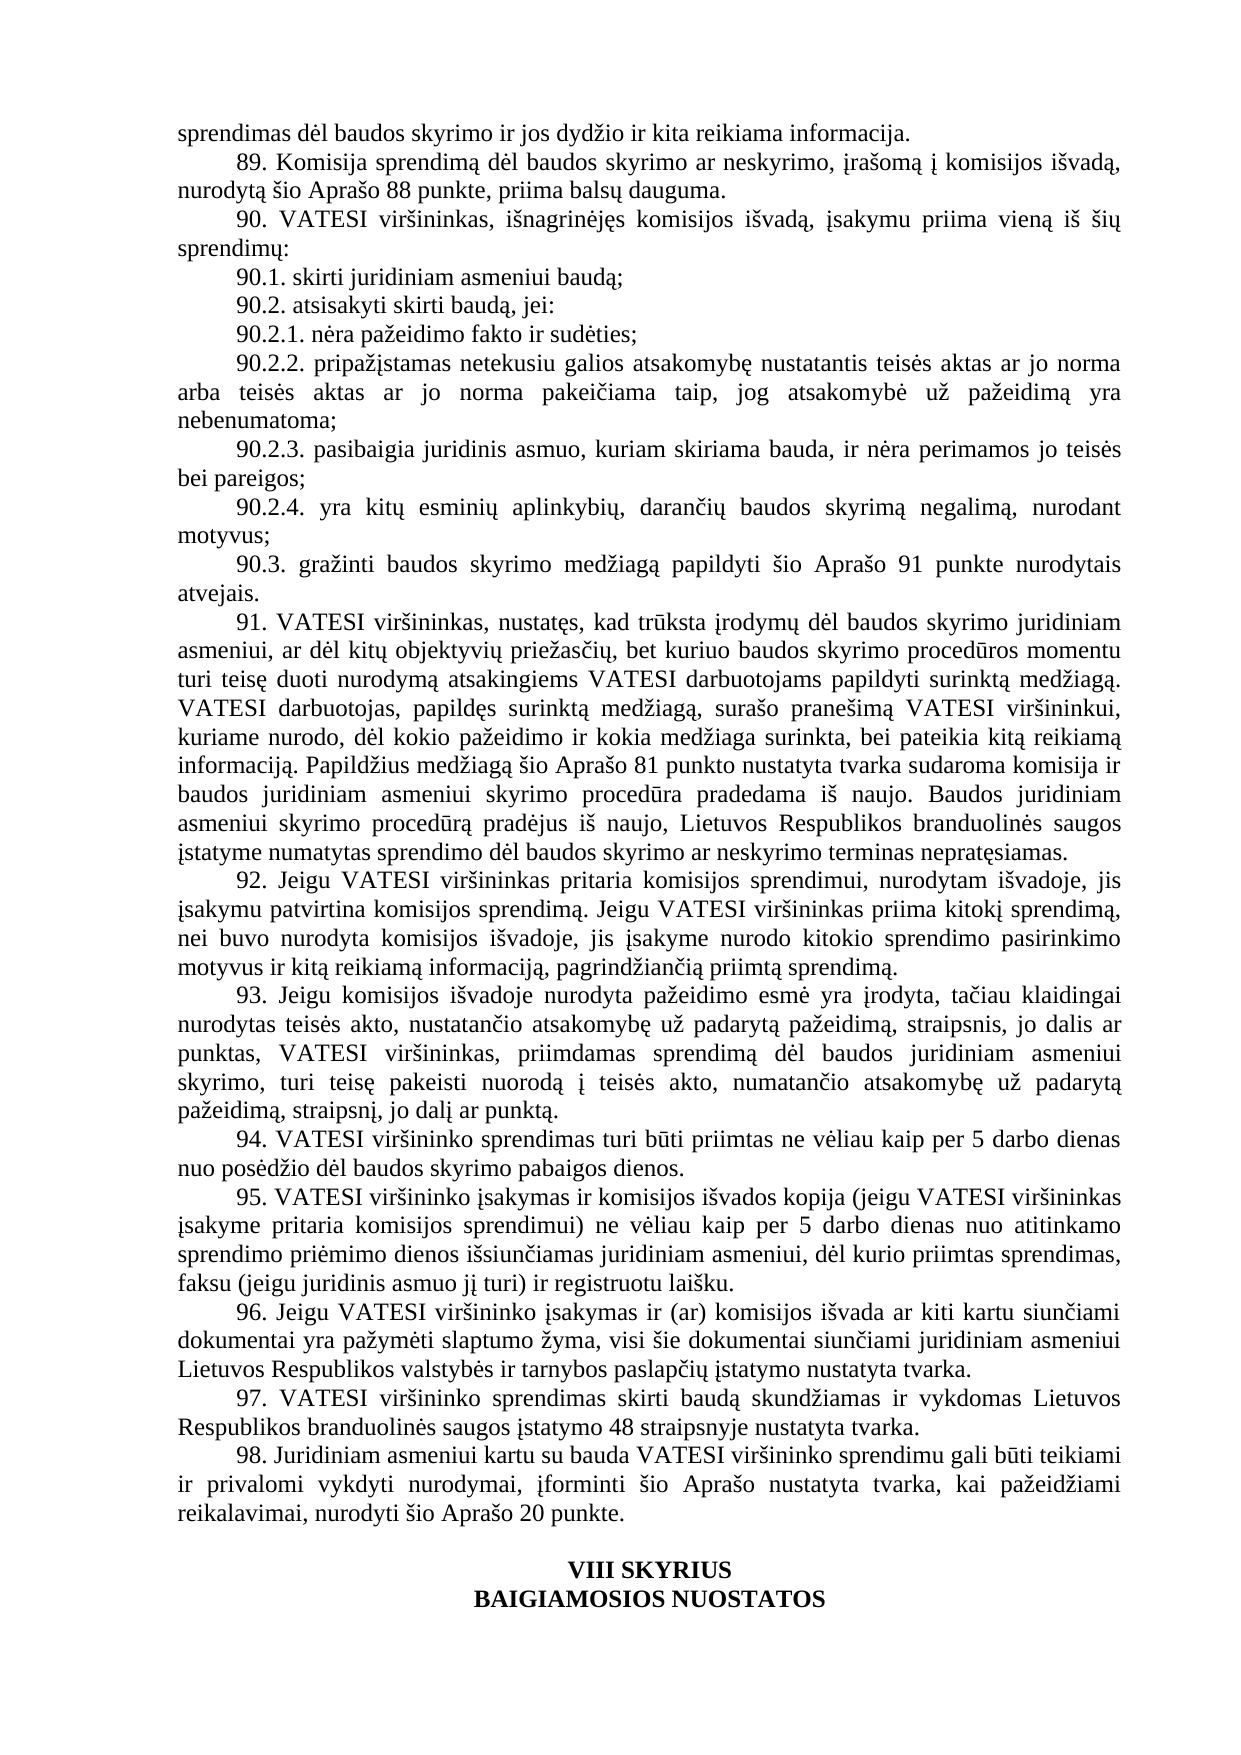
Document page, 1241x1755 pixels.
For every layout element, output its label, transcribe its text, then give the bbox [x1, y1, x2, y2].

text 90.2.3. pasibaigia juridinis asmuo, kuriam skiriama bauda, ir nėra perimamos jo teisės bei pareigos; [177, 434, 1122, 492]
text 97. VATESI viršininko sprendimas skirti baudą skundžiamas ir vykdomas Lietuvos Respublikos branduolinės saugos įstatymo 48 straipsnyje nustatyta tvarka. [177, 1383, 1122, 1441]
text 94. VATESI viršininko sprendimas turi būti priimtas ne vėliau kaip per 5 darbo dienas nuo posėdžio dėl baudos skyrimo pabaigos dienos. [177, 1124, 1122, 1182]
text 90.2. atsisakyti skirti baudą, jei: [177, 291, 1122, 319]
text 91. VATESI viršininkas, nustatęs, kad trūksta įrodymų dėl baudos skyrimo juridiniam asmeniui, ar dėl kitų objektyvių priežasčių, bet kuriuo baudos skyrimo procedūros momentu turi teisę duoti nurodymą atsakingiems VATESI darbuotojams papildyti surinktą medžiagą. VATESI darbuotojas, papildęs surinktą medžiagą, surašo pranešimą VATESI viršininkui, kuriame nurodo, dėl kokio pažeidimo ir kokia medžiaga surinkta, bei pateikia kitą reikiamą informaciją. Papildžius medžiagą šio Aprašo 81 punkto nustatyta tvarka sudaroma komisija ir baudos juridiniam asmeniui skyrimo procedūra pradedama iš naujo. Baudos juridiniam asmeniui skyrimo procedūrą pradėjus iš naujo, Lietuvos Respublikos branduolinės saugos įstatyme numatytas sprendimo dėl baudos skyrimo ar neskyrimo terminas nepratęsiamas. [177, 607, 1122, 866]
text BAIGIAMOSIOS NUOSTATOS [177, 1584, 1122, 1613]
text 89. Komisija sprendimą dėl baudos skyrimo ar neskyrimo, įrašomą į komisijos išvadą, nurodytą šio Aprašo 88 punkte, priima balsų dauguma. [177, 147, 1122, 204]
text 92. Jeigu VATESI viršininkas pritaria komisijos sprendimui, nurodytam išvadoje, jis įsakymu patvirtina komisijos sprendimą. Jeigu VATESI viršininkas priima kitokį sprendimą, nei buvo nurodyta komisijos išvadoje, jis įsakyme nurodo kitokio sprendimo pasirinkimo motyvus ir kitą reikiamą informaciją, pagrindžiančią priimtą sprendimą. [177, 866, 1122, 981]
text 90.1. skirti juridiniam asmeniui baudą; [177, 262, 1122, 291]
text 90.2.2. pripažįstamas netekusiu galios atsakomybę nustatantis teisės aktas ar jo norma arba teisės aktas ar jo norma pakeičiama taip, jog atsakomybė už pažeidimą yra nebenumatoma; [177, 348, 1122, 434]
text 95. VATESI viršininko įsakymas ir komisijos išvados kopija (jeigu VATESI viršininkas įsakyme pritaria komisijos sprendimui) ne vėliau kaip per 5 darbo dienas nuo atitinkamo sprendimo priėmimo dienos išsiunčiamas juridiniam asmeniui, dėl kurio priimtas sprendimas, faksu (jeigu juridinis asmuo jį turi) ir registruotu laišku. [177, 1182, 1122, 1297]
text 96. Jeigu VATESI viršininko įsakymas ir (ar) komisijos išvada ar kiti kartu siunčiami dokumentai yra pažymėti slaptumo žyma, visi šie dokumentai siunčiami juridiniam asmeniui Lietuvos Respublikos valstybės ir tarnybos paslapčių įstatymo nustatyta tvarka. [177, 1297, 1122, 1383]
text VIII SKYRIUS [177, 1556, 1122, 1584]
text 90.2.4. yra kitų esminių aplinkybių, darančių baudos skyrimą negalimą, nurodant motyvus; [177, 492, 1122, 549]
text 90. VATESI viršininkas, išnagrinėjęs komisijos išvadą, įsakymu priima vieną iš šių sprendimų: [177, 204, 1122, 262]
text 98. Juridiniam asmeniui kartu su bauda VATESI viršininko sprendimu gali būti teikiami ir privalomi vykdyti nurodymai, įforminti šio Aprašo nustatyta tvarka, kai pažeidžiami reikalavimai, nurodyti šio Aprašo 20 punkte. [177, 1441, 1122, 1527]
text 90.3. gražinti baudos skyrimo medžiagą papildyti šio Aprašo 91 punkte nurodytais atvejais. [177, 549, 1122, 607]
text 90.2.1. nėra pažeidimo fakto ir sudėties; [177, 319, 1122, 348]
text sprendimas dėl baudos skyrimo ir jos dydžio ir kita reikiama informacija. [177, 118, 1122, 147]
text 93. Jeigu komisijos išvadoje nurodyta pažeidimo esmė yra įrodyta, tačiau klaidingai nurodytas teisės akto, nustatančio atsakomybę už padarytą pažeidimą, straipsnis, jo dalis ar punktas, VATESI viršininkas, priimdamas sprendimą dėl baudos juridiniam asmeniui skyrimo, turi teisę pakeisti nuorodą į teisės akto, numatančio atsakomybę už padarytą pažeidimą, straipsnį, jo dalį ar punktą. [177, 981, 1122, 1124]
